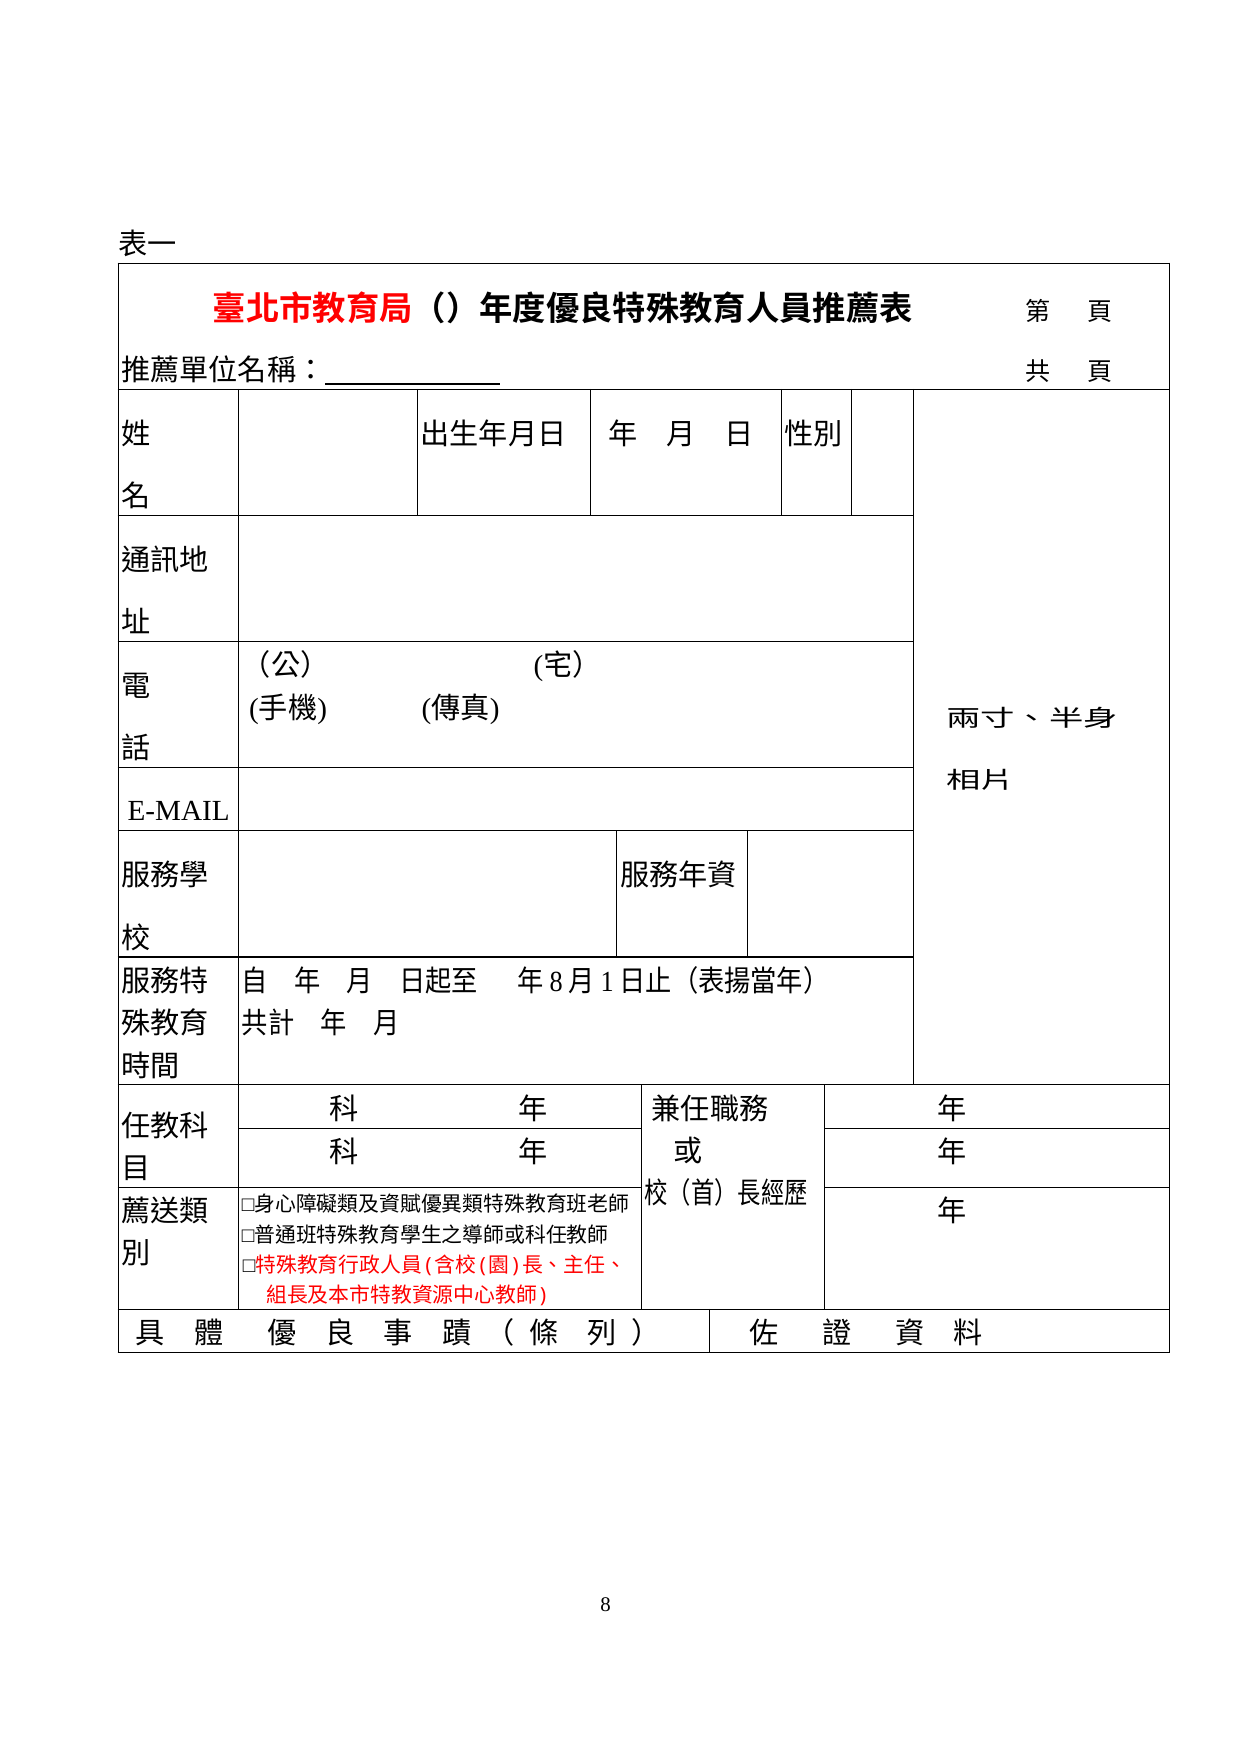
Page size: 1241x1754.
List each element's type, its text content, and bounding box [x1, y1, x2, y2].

table_cell 電 話 [119, 642, 238, 767]
table_cell 佐 證 資 料 [710, 1310, 1169, 1352]
table_cell [239, 516, 913, 641]
table_cell 年 [825, 1129, 1169, 1187]
table_cell 兼任職務 或 校（首）長經歷 [642, 1085, 824, 1309]
table_cell [239, 390, 417, 515]
table_cell 通訊地址 [119, 516, 238, 641]
table_cell （公） (宅） (手機) (傳真) [239, 642, 913, 767]
table_cell 服務年資 [617, 831, 747, 956]
table_cell 服務特殊教育時間 [119, 958, 238, 1084]
table_cell 出生年月日 [418, 390, 590, 515]
table_cell 自 年 月 日起至 年8月1日止（表揚當年） 共計 年 月 [239, 958, 913, 1084]
text 表一 [118, 200, 1093, 263]
table_cell □身心障礙類及資賦優異類特殊教育班老師 □普通班特殊教育學生之導師或科任教師 □特殊教育行政人員(含校(園)長、主任、組長及本市特教資源中心教師) [239, 1188, 641, 1309]
table_cell [748, 831, 913, 956]
table_cell [239, 768, 913, 830]
table_cell 性別 [782, 390, 851, 515]
table_cell 任教科目 [119, 1085, 238, 1187]
table_cell 年 月 日 [591, 390, 781, 515]
table_cell 科 年 [239, 1085, 641, 1128]
table_cell [239, 831, 616, 956]
table_cell 年 [825, 1188, 1169, 1309]
table_cell [852, 390, 913, 515]
table_cell 兩寸、半身 相片 [914, 390, 1169, 1084]
table_header 臺北市教育局（）年度優良特殊教育人員推薦表 第 頁 推薦單位名稱： 共 頁 [119, 264, 1169, 389]
table_cell 科 年 [239, 1129, 641, 1187]
table_cell 具 體 優 良 事 蹟 （ 條 列 ） [119, 1310, 709, 1352]
table_cell 年 [825, 1085, 1169, 1128]
table_cell E-MAIL [119, 768, 238, 830]
table_cell 服務學校 [119, 831, 238, 956]
table_cell 姓 名 [119, 390, 238, 515]
table_cell 薦送類別 [119, 1188, 238, 1309]
